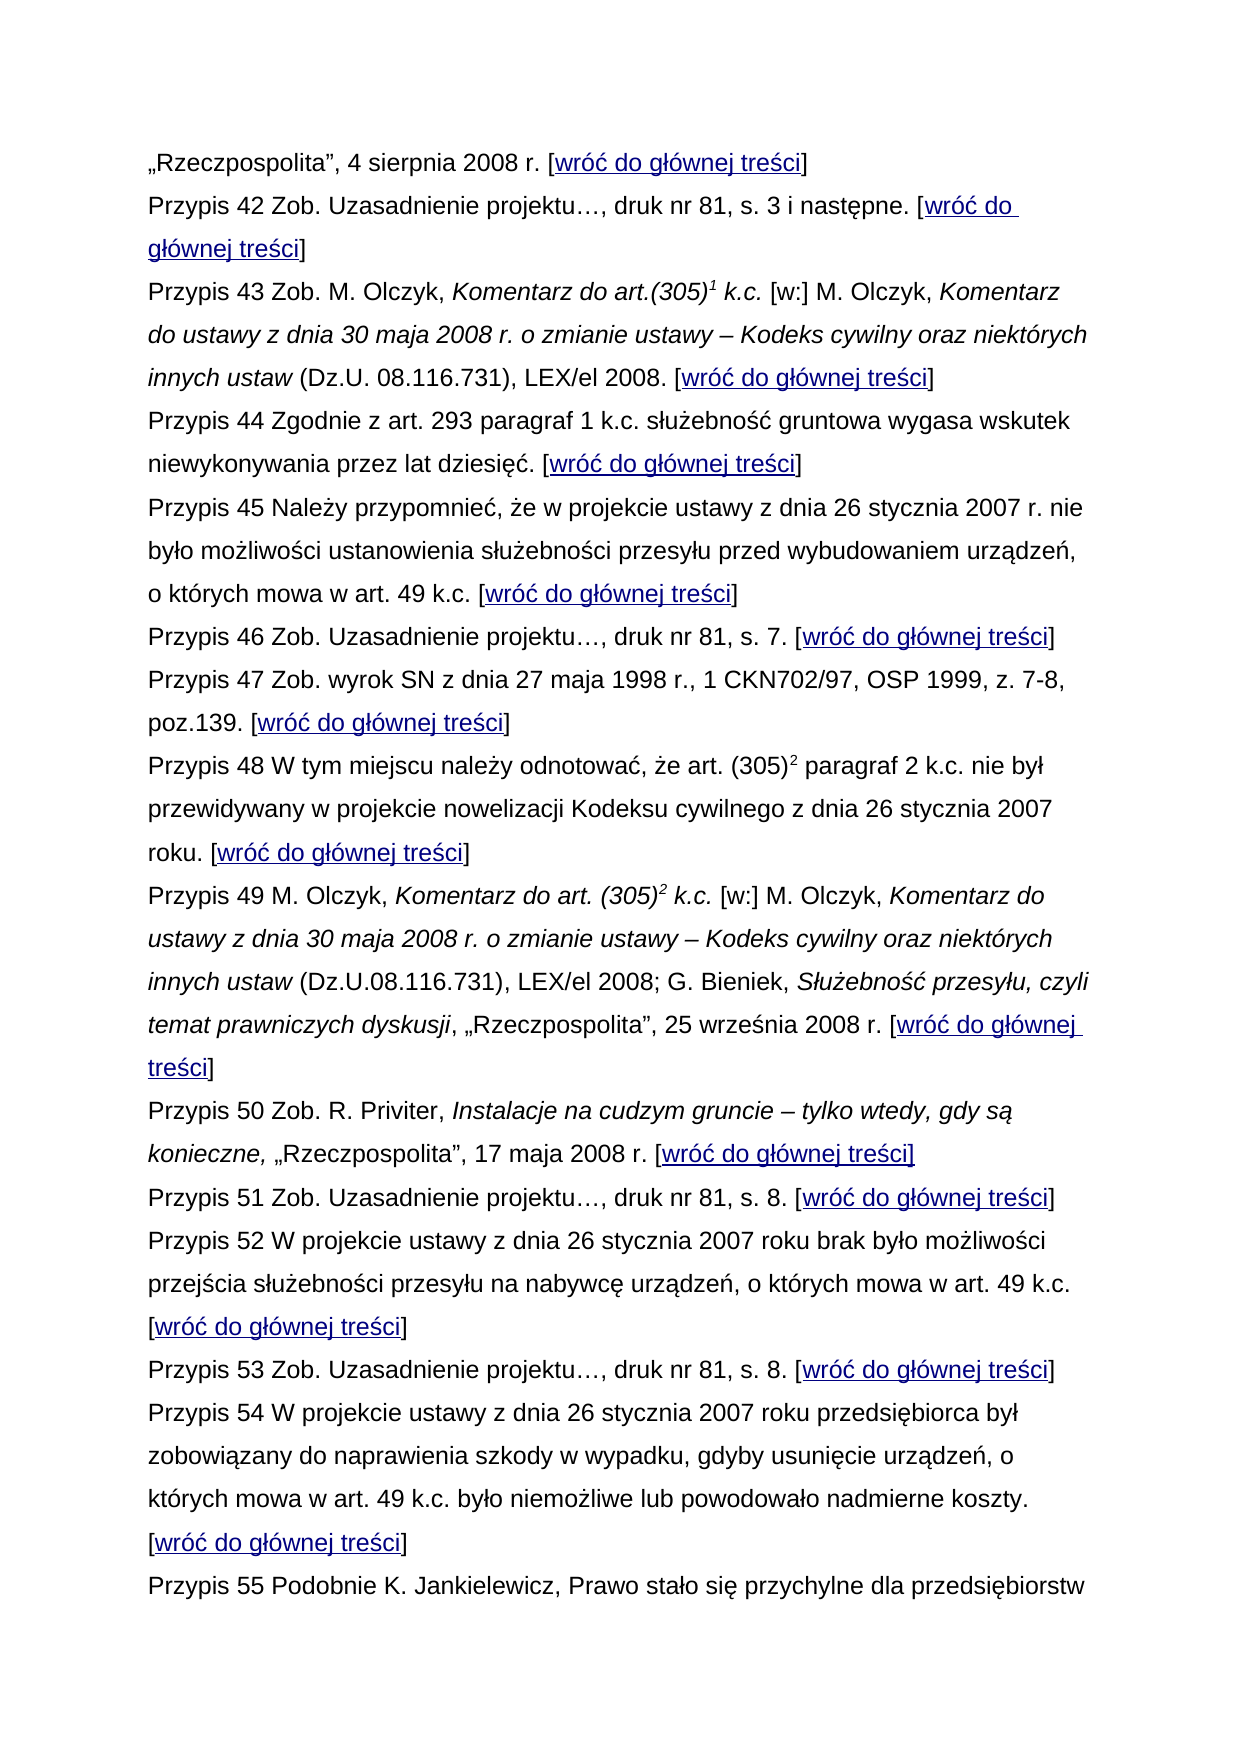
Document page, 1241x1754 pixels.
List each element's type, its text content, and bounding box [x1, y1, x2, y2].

text Przypis 48 W tym miejscu należy odnotować, że art. (305)2 paragraf 2 k.c. nie był przewidywany w projekcie nowelizacji Kodeksu cywilnego z dnia 26 stycznia 2007 roku. [wróć do głównej treści] [148, 751, 1093, 866]
text Przypis 54 W projekcie ustawy z dnia 26 stycznia 2007 roku przedsiębiorca był zobowiązany do naprawienia szkody w wypadku, gdyby usunięcie urządzeń, o których mowa w art. 49 k.c. było niemożliwe lub powodowało nadmierne koszty. [wróć do głównej treści] [148, 1398, 1093, 1556]
text Przypis 45 Należy przypomnieć, że w projekcie ustawy z dnia 26 stycznia 2007 r. nie było możliwości ustanowienia służebności przesyłu przed wybudowaniem urządzeń, o których mowa w art. 49 k.c. [wróć do głównej treści] [148, 493, 1093, 608]
text Przypis 53 Zob. Uzasadnienie projektu…, druk nr 81, s. 8. [wróć do głównej treści] [148, 1355, 1093, 1384]
text Przypis 50 Zob. R. Priviter, Instalacje na cudzym gruncie – tylko wtedy, gdy są konieczne, „Rzeczpospolita”, 17 maja 2008 r. [wróć do głównej treści] [148, 1096, 1093, 1168]
text Przypis 52 W projekcie ustawy z dnia 26 stycznia 2007 roku brak było możliwości przejścia służebności przesyłu na nabywcę urządzeń, o których mowa w art. 49 k.c. [wróć do głównej treści] [148, 1226, 1093, 1341]
text Przypis 55 Podobnie K. Jankielewicz, Prawo stało się przychylne dla przedsiębiorstw [148, 1571, 1093, 1599]
text „Rzeczpospolita”, 4 sierpnia 2008 r. [wróć do głównej treści] [148, 148, 1093, 176]
text Przypis 46 Zob. Uzasadnienie projektu…, druk nr 81, s. 7. [wróć do głównej treści] [148, 622, 1093, 651]
text Przypis 42 Zob. Uzasadnienie projektu…, druk nr 81, s. 3 i następne. [wróć do głównej treści] [148, 191, 1093, 263]
text Przypis 43 Zob. M. Olczyk, Komentarz do art.(305)1 k.c. [w:] M. Olczyk, Komentarz do ustawy z dnia 30 maja 2008 r. o zmianie ustawy – Kodeks cywilny oraz niektórych innych ustaw (Dz.U. 08.116.731), LEX/el 2008. [wróć do głównej treści] [148, 277, 1093, 392]
text Przypis 51 Zob. Uzasadnienie projektu…, druk nr 81, s. 8. [wróć do głównej treści] [148, 1183, 1093, 1211]
text Przypis 44 Zgodnie z art. 293 paragraf 1 k.c. służebność gruntowa wygasa wskutek niewykonywania przez lat dziesięć. [wróć do głównej treści] [148, 406, 1093, 478]
text Przypis 47 Zob. wyrok SN z dnia 27 maja 1998 r., 1 CKN702/97, OSP 1999, z. 7-8, poz.139. [wróć do głównej treści] [148, 665, 1093, 737]
text Przypis 49 M. Olczyk, Komentarz do art. (305)2 k.c. [w:] M. Olczyk, Komentarz do ustawy z dnia 30 maja 2008 r. o zmianie ustawy – Kodeks cywilny oraz niektórych innych ustaw (Dz.U.08.116.731), LEX/el 2008; G. Bieniek, Służebność przesyłu, czyli temat prawniczych dyskusji, „Rzeczpospolita”, 25 września 2008 r. [wróć do głównej treści] [148, 881, 1093, 1082]
